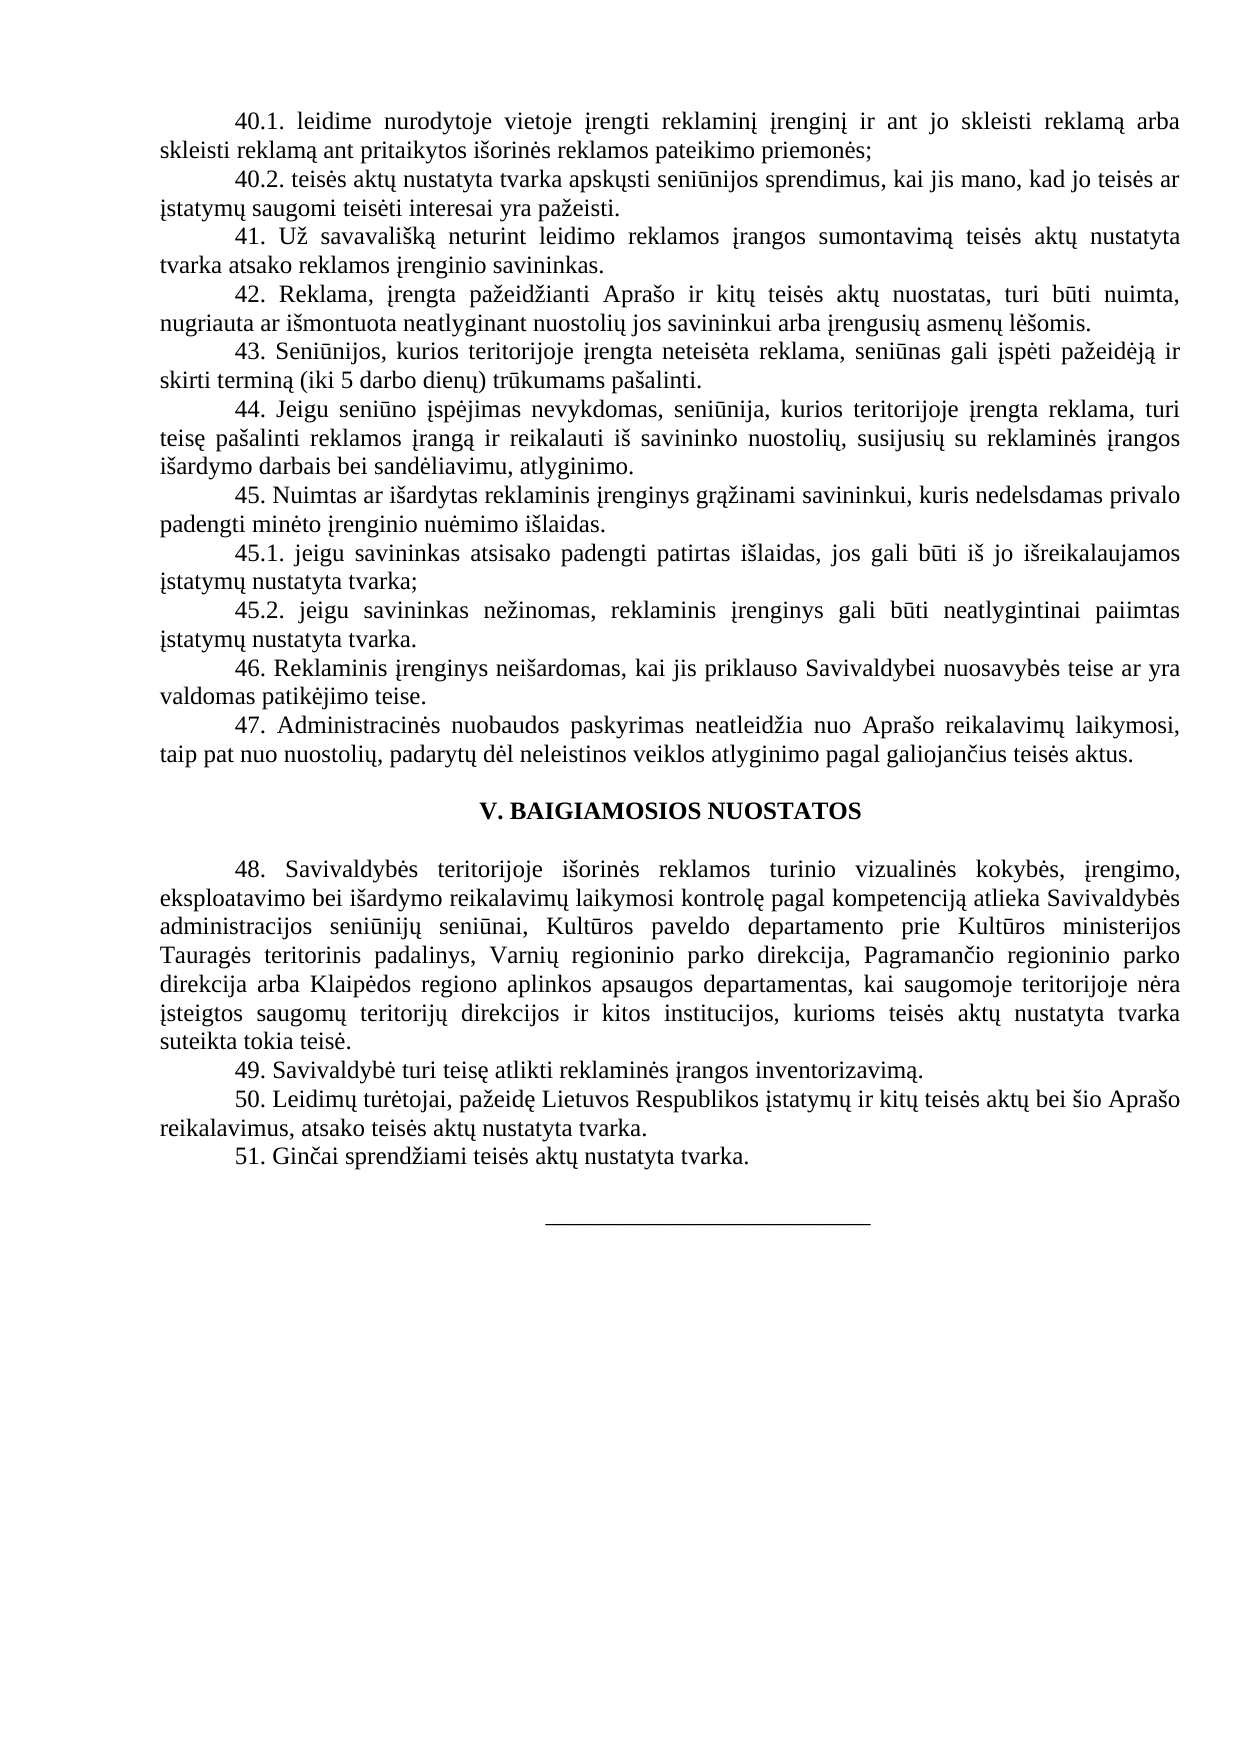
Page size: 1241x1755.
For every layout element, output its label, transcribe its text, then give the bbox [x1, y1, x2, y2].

text 45.2. jeigu savininkas nežinomas, reklaminis įrenginys gali būti neatlygintinai paiimtas įstatymų nustatyta tvarka. [159, 595, 1181, 653]
text 45. Nuimtas ar išardytas reklaminis įrenginys grąžinami savininkui, kuris nedelsdamas privalo padengti minėto įrenginio nuėmimo išlaidas. [159, 480, 1181, 538]
text 48. Savivaldybės teritorijoje išorinės reklamos turinio vizualinės kokybės, įrengimo, eksploatavimo bei išardymo reikalavimų laikymosi kontrolę pagal kompetenciją atlieka Savivaldybės administracijos seniūnijų seniūnai, Kultūros paveldo departamento prie Kultūros ministerijos Tauragės teritorinis padalinys, Varnių regioninio parko direkcija, Pagramančio regioninio parko direkcija arba Klaipėdos regiono aplinkos apsaugos departamentas, kai saugomoje teritorijoje nėra įsteigtos saugomų teritorijų direkcijos ir kitos institucijos, kurioms teisės aktų nustatyta tvarka suteikta tokia teisė. [159, 854, 1181, 1055]
text 42. Reklama, įrengta pažeidžianti Aprašo ir kitų teisės aktų nuostatas, turi būti nuimta, nugriauta ar išmontuota neatlyginant nuostolių jos savininkui arba įrengusių asmenų lėšomis. [159, 279, 1181, 336]
text 45.1. jeigu savininkas atsisako padengti patirtas išlaidas, jos gali būti iš jo išreikalaujamos įstatymų nustatyta tvarka; [159, 538, 1181, 595]
text V. BAIGIAMOSIOS NUOSTATOS [159, 796, 1181, 825]
text 40.1. leidime nurodytoje vietoje įrengti reklaminį įrenginį ir ant jo skleisti reklamą arba skleisti reklamą ant pritaikytos išorinės reklamos pateikimo priemonės; [159, 106, 1181, 164]
text 40.2. teisės aktų nustatyta tvarka apskųsti seniūnijos sprendimus, kai jis mano, kad jo teisės ar įstatymų saugomi teisėti interesai yra pažeisti. [159, 164, 1181, 221]
text 43. Seniūnijos, kurios teritorijoje įrengta neteisėta reklama, seniūnas gali įspėti pažeidėją ir skirti terminą (iki 5 darbo dienų) trūkumams pašalinti. [159, 336, 1181, 394]
text __________________________ [159, 1199, 1181, 1228]
text 44. Jeigu seniūno įspėjimas nevykdomas, seniūnija, kurios teritorijoje įrengta reklama, turi teisę pašalinti reklamos įrangą ir reikalauti iš savininko nuostolių, susijusių su reklaminės įrangos išardymo darbais bei sandėliavimu, atlyginimo. [159, 394, 1181, 480]
text 50. Leidimų turėtojai, pažeidę Lietuvos Respublikos įstatymų ir kitų teisės aktų bei šio Aprašo reikalavimus, atsako teisės aktų nustatyta tvarka. [159, 1084, 1181, 1141]
text 41. Už savavališką neturint leidimo reklamos įrangos sumontavimą teisės aktų nustatyta tvarka atsako reklamos įrenginio savininkas. [159, 221, 1181, 279]
text 47. Administracinės nuobaudos paskyrimas neatleidžia nuo Aprašo reikalavimų laikymosi, taip pat nuo nuostolių, padarytų dėl neleistinos veiklos atlyginimo pagal galiojančius teisės aktus. [159, 710, 1181, 768]
text 51. Ginčai sprendžiami teisės aktų nustatyta tvarka. [159, 1141, 1181, 1170]
text 49. Savivaldybė turi teisę atlikti reklaminės įrangos inventorizavimą. [159, 1055, 1181, 1084]
text 46. Reklaminis įrenginys neišardomas, kai jis priklauso Savivaldybei nuosavybės teise ar yra valdomas patikėjimo teise. [159, 653, 1181, 710]
